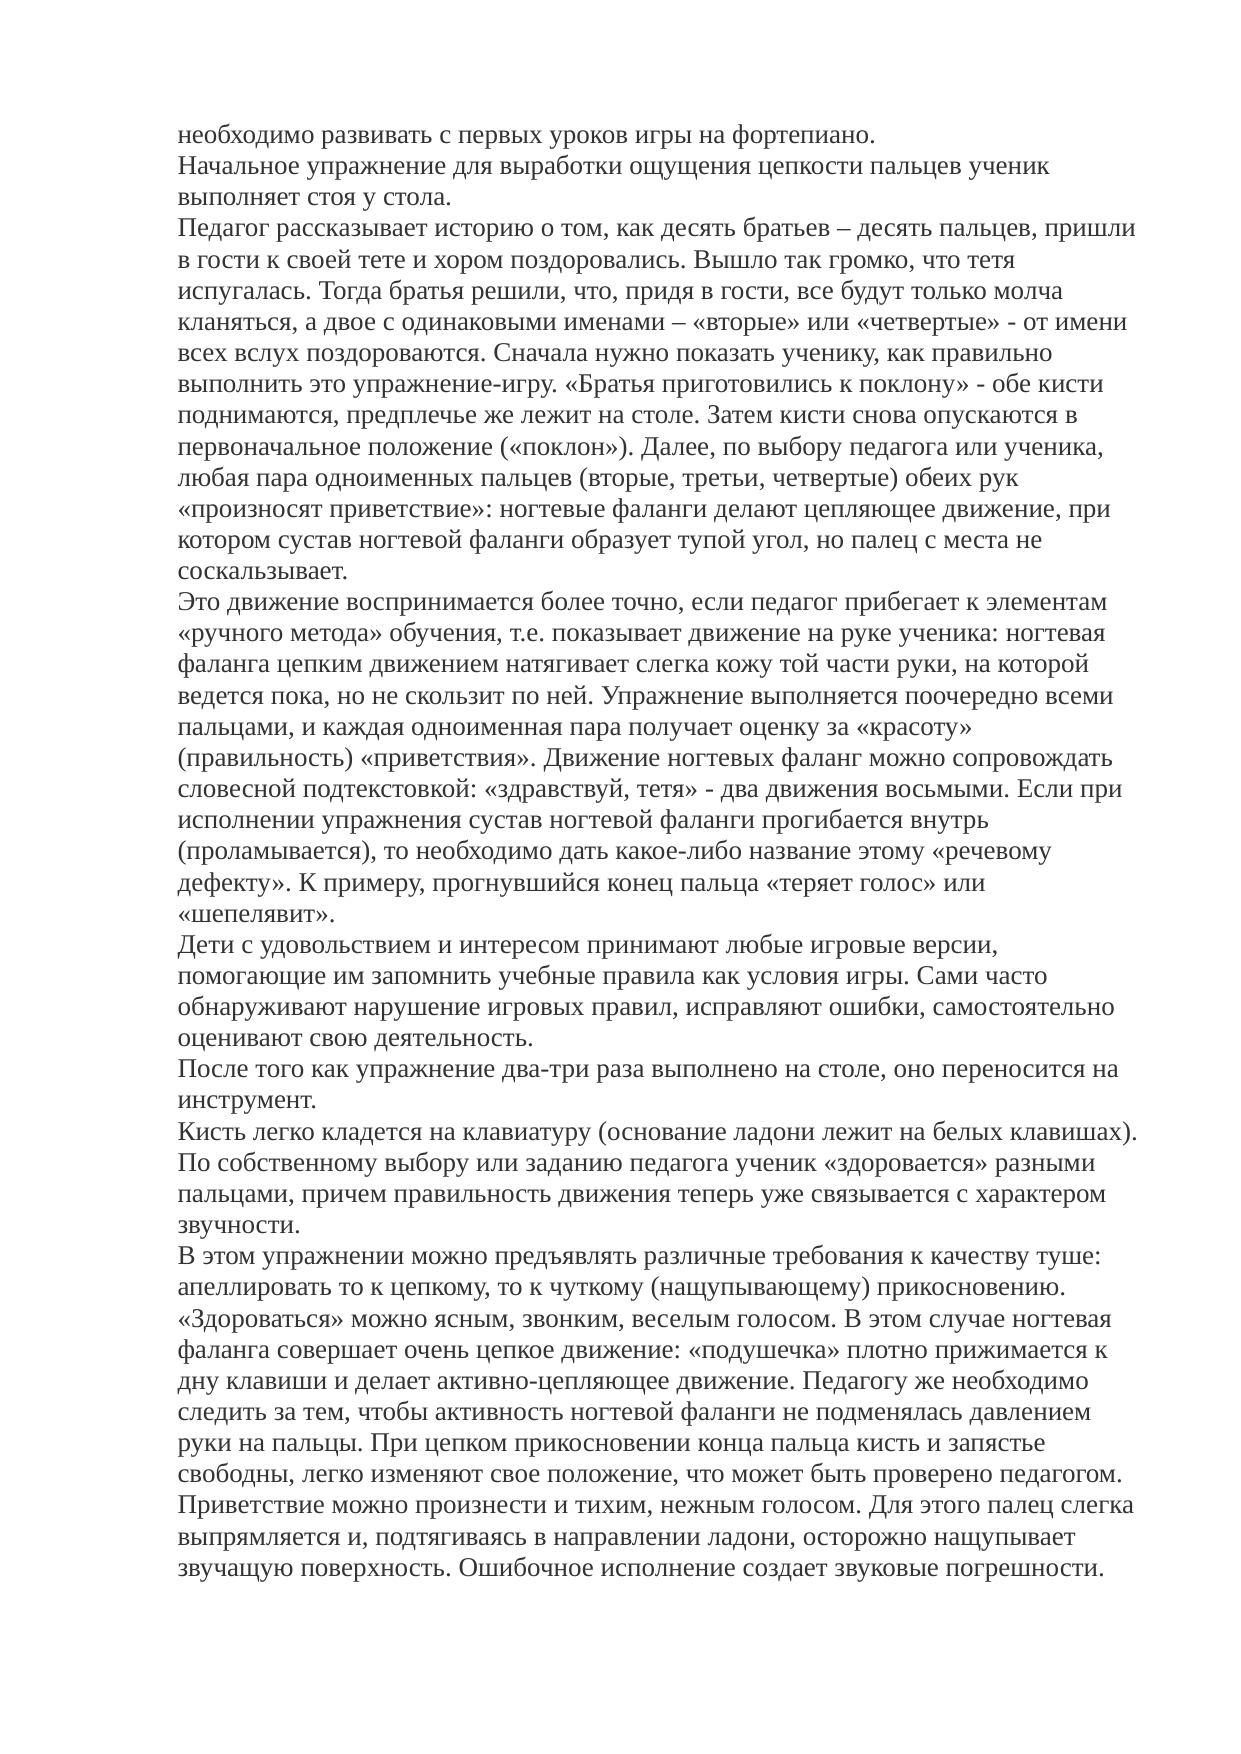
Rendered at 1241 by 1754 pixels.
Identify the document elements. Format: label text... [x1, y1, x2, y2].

text необходимо развивать с первых уроков игры на фортепиано. Начальное упражнение для выработки ощущения цепкости пальцев ученик выполняет стоя у стола. Педагог рассказывает историю о том, как десять братьев – десять пальцев, пришли в гости к своей тете и хором поздоровались. Вышло так громко, что тетя испугалась. Тогда братья решили, что, придя в гости, все будут только молча кланяться, а двое с одинаковыми именами – «вторые» или «четвертые» - от имени всех вслух поздороваются. Сначала нужно показать ученику, как правильно выполнить это упражнение-игру. «Братья приготовились к поклону» - обе кисти поднимаются, предплечье же лежит на столе. Затем кисти снова опускаются в первоначальное положение («поклон»). Далее, по выбору педагога или ученика, любая пара одноименных пальцев (вторые, третьи, четвертые) обеих рук «произносят приветствие»: ногтевые фаланги делают цепляющее движение, при котором сустав ногтевой фаланги образует тупой угол, но палец с места не соскальзывает. Это движение воспринимается более точно, если педагог прибегает к элементам «ручного метода» обучения, т.е. показывает движение на руке ученика: ногтевая фаланга цепким движением натягивает слегка кожу той части руки, на которой ведется пока, но не скользит по ней. Упражнение выполняется поочередно всеми пальцами, и каждая одноименная пара получает оценку за «красоту» (правильность) «приветствия». Движение ногтевых фаланг можно сопровождать словесной подтекстовкой: «здравствуй, тетя» - два движения восьмыми. Если при исполнении упражнения сустав ногтевой фаланги прогибается внутрь (проламывается), то необходимо дать какое-либо название этому «речевому дефекту». К примеру, прогнувшийся конец пальца «теряет голос» или «шепелявит». Дети с удовольствием и интересом принимают любые игровые версии, помогающие им запомнить учебные правила как условия игры. Сами часто обнаруживают нарушение игровых правил, исправляют ошибки, самостоятельно оценивают свою деятельность. После того как упражнение два-три раза выполнено на столе, оно переносится на инструмент. Кисть легко кладется на клавиатуру (основание ладони лежит на белых клавишах). По собственному выбору или заданию педагога ученик «здоровается» разными пальцами, причем правильность движения теперь уже связывается с характером звучности. В этом упражнении можно предъявлять различные требования к качеству туше: апеллировать то к цепкому, то к чуткому (нащупывающему) прикосновению. «Здороваться» можно ясным, звонким, веселым голосом. В этом случае ногтевая фаланга совершает очень цепкое движение: «подушечка» плотно прижимается к дну клавиши и делает активно-цепляющее движение. Педагогу же необходимо следить за тем, чтобы активность ногтевой фаланги не подменялась давлением руки на пальцы. При цепком прикосновении конца пальца кисть и запястье свободны, легко изменяют свое положение, что может быть проверено педагогом. Приветствие можно произнести и тихим, нежным голосом. Для этого палец слегка выпрямляется и, подтягиваясь в направлении ладони, осторожно нащупывает звучащую поверхность. Ошибочное исполнение создает звуковые погрешности. [177, 118, 1152, 1582]
